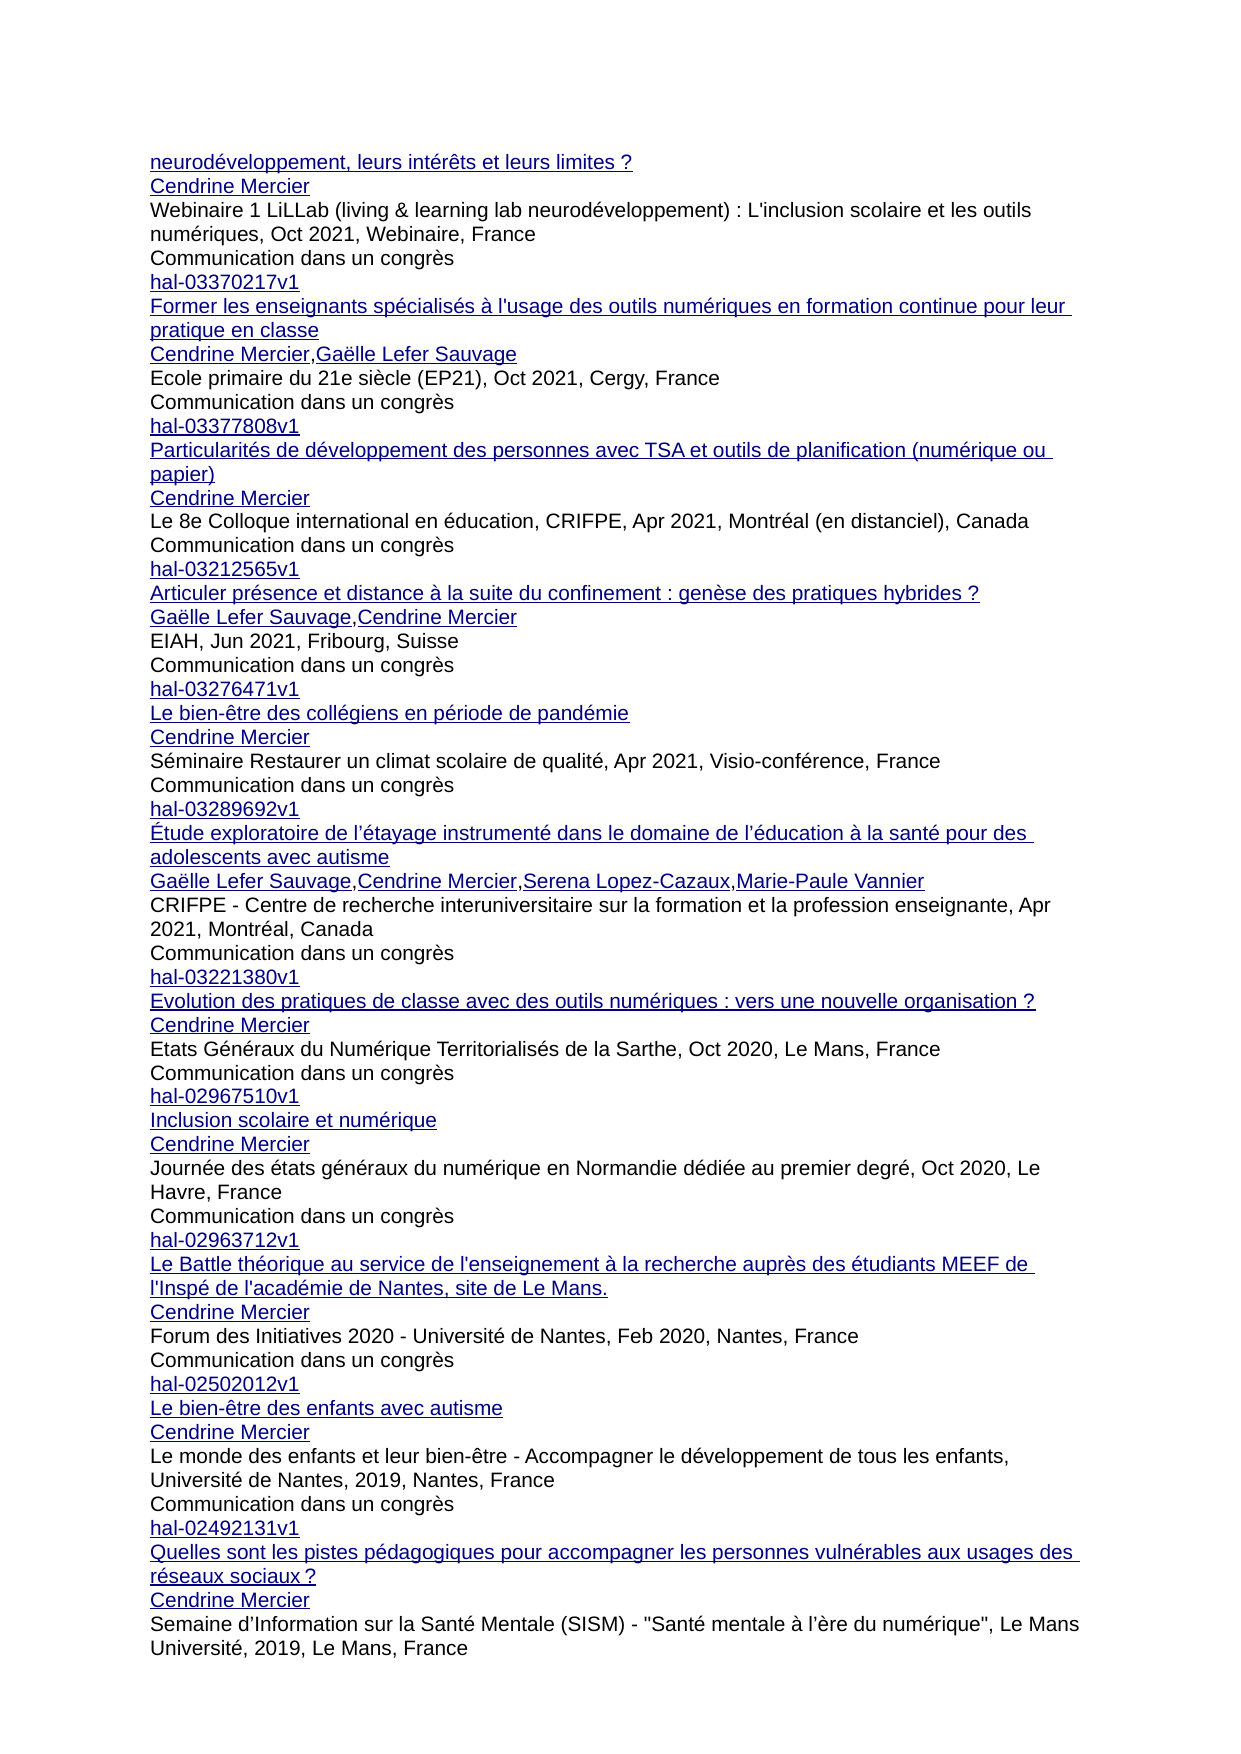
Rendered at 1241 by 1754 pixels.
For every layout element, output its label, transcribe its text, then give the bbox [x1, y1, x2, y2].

table_cell Étude exploratoire de l’étayage instrumenté dans le domaine de l’éducation à la santé pour des adolescents avec autisme Gaëlle Lefer Sauvage,Cendrine Mercier,Serena Lopez-Cazaux,Marie-Paule Vannier CRIFPE - Centre de recherche interuniversitaire sur la formation et la profession enseignante, Apr 2021, Montréal, Canada Communication dans un congrès hal-03221380v1 [150, 821, 1090, 988]
table_cell Articuler présence et distance à la suite du confinement : genèse des pratiques hybrides ? Gaëlle Lefer Sauvage,Cendrine Mercier EIAH, Jun 2021, Fribourg, Suisse Communication dans un congrès hal-03276471v1 [150, 581, 1090, 701]
table_cell Le bien-être des enfants avec autisme Cendrine Mercier Le monde des enfants et leur bien-être - Accompagner le développement de tous les enfants, Université de Nantes, 2019, Nantes, France Communication dans un congrès hal-02492131v1 [150, 1396, 1090, 1539]
table_cell Evolution des pratiques de classe avec des outils numériques : vers une nouvelle organisation ? Cendrine Mercier Etats Généraux du Numérique Territorialisés de la Sarthe, Oct 2020, Le Mans, France Communication dans un congrès hal-02967510v1 [150, 989, 1090, 1108]
table_cell neurodéveloppement, leurs intérêts et leurs limites ? Cendrine Mercier Webinaire 1 LiLLab (living & learning lab neurodéveloppement) : L'inclusion scolaire et les outils numériques, Oct 2021, Webinaire, France Communication dans un congrès hal-03370217v1 [150, 150, 1090, 294]
table_cell Particularités de développement des personnes avec TSA et outils de planification (numérique ou papier) Cendrine Mercier Le 8e Colloque international en éducation, CRIFPE, Apr 2021, Montréal (en distanciel), Canada Communication dans un congrès hal-03212565v1 [150, 438, 1090, 581]
table_cell Le Battle théorique au service de l'enseignement à la recherche auprès des étudiants MEEF de l'Inspé de l'académie de Nantes, site de Le Mans. Cendrine Mercier Forum des Initiatives 2020 - Université de Nantes, Feb 2020, Nantes, France Communication dans un congrès hal-02502012v1 [150, 1252, 1090, 1396]
table_cell Inclusion scolaire et numérique Cendrine Mercier Journée des états généraux du numérique en Normandie dédiée au premier degré, Oct 2020, Le Havre, France Communication dans un congrès hal-02963712v1 [150, 1108, 1090, 1252]
table_cell Former les enseignants spécialisés à l'usage des outils numériques en formation continue pour leur pratique en classe Cendrine Mercier,Gaëlle Lefer Sauvage Ecole primaire du 21e siècle (EP21), Oct 2021, Cergy, France Communication dans un congrès hal-03377808v1 [150, 294, 1090, 437]
table_cell Quelles sont les pistes pédagogiques pour accompagner les personnes vulnérables aux usages des réseaux sociaux ? Cendrine Mercier Semaine d’Information sur la Santé Mentale (SISM) - "Santé mentale à l’ère du numérique", Le Mans Université, 2019, Le Mans, France [150, 1540, 1090, 1659]
table_cell Le bien-être des collégiens en période de pandémie Cendrine Mercier Séminaire Restaurer un climat scolaire de qualité, Apr 2021, Visio-conférence, France Communication dans un congrès hal-03289692v1 [150, 701, 1090, 821]
